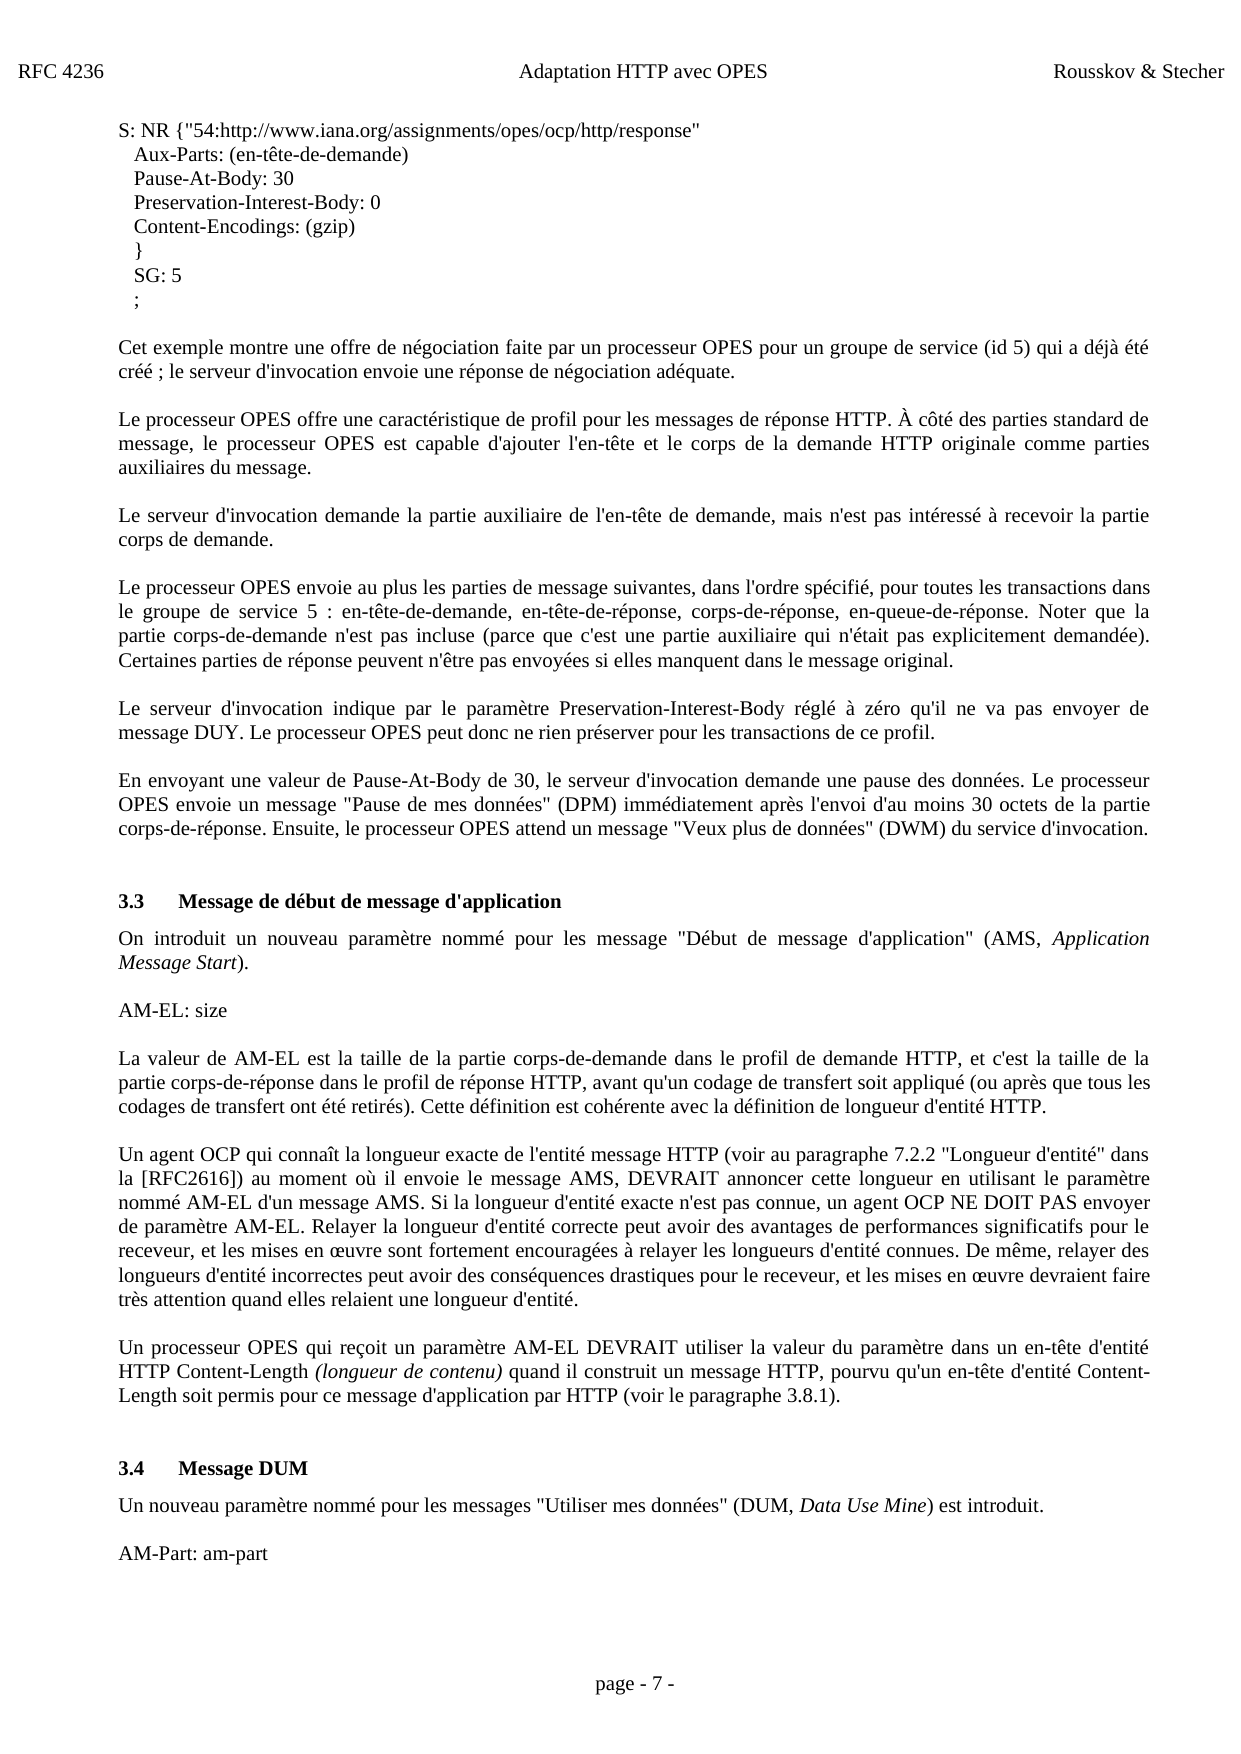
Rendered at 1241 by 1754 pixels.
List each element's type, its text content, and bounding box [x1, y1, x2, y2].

subtitle 3.3 Message de début de message d'application [118, 889, 1152, 913]
text } [118, 238, 1152, 262]
text SG: 5 [118, 262, 1152, 287]
text Le processeur OPES offre une caractéristique de profil pour les messages de réponse HTTP. À côté des parties standard de message, le processeur OPES est capable d'ajouter l'en-tête et le corps de la demande HTTP originale comme parties auxiliaires du message. [118, 407, 1152, 479]
text Le processeur OPES envoie au plus les parties de message suivantes, dans l'ordre spécifié, pour toutes les transactions dans le groupe de service 5 : en-tête-de-demande, en-tête-de-réponse, corps-de-réponse, en-queue-de-réponse. Noter que la partie corps-de-demande n'est pas incluse (parce que c'est une partie auxiliaire qui n'était pas explicitement demandée). Certaines parties de réponse peuvent n'être pas envoyées si elles manquent dans le message original. [118, 575, 1152, 672]
text On introduit un nouveau paramètre nommé pour les message "Début de message d'application" (AMS, Application Message Start). [118, 926, 1152, 974]
text Aux-Parts: (en-tête-de-demande) [118, 142, 1152, 166]
text En envoyant une valeur de Pause-At-Body de 30, le serveur d'invocation demande une pause des données. Le processeur OPES envoie un message "Pause de mes données" (DPM) immédiatement après l'envoi d'au moins 30 octets de la partie corps-de-réponse. Ensuite, le processeur OPES attend un message "Veux plus de données" (DWM) du service d'invocation. [118, 768, 1152, 840]
text Un agent OCP qui connaît la longueur exacte de l'entité message HTTP (voir au paragraphe 7.2.2 "Longueur d'entité" dans la [RFC2616]) au moment où il envoie le message AMS, DEVRAIT annoncer cette longueur en utilisant le paramètre nommé AM-EL d'un message AMS. Si la longueur d'entité exacte n'est pas connue, un agent OCP NE DOIT PAS envoyer de paramètre AM-EL. Relayer la longueur d'entité correcte peut avoir des avantages de performances significatifs pour le receveur, et les mises en œuvre sont fortement encouragées à relayer les longueurs d'entité connues. De même, relayer des longueurs d'entité incorrectes peut avoir des conséquences drastiques pour le receveur, et les mises en œuvre devraient faire très attention quand elles relaient une longueur d'entité. [118, 1142, 1152, 1311]
subtitle 3.4 Message DUM [118, 1456, 1152, 1480]
text Un nouveau paramètre nommé pour les messages "Utiliser mes données" (DUM, Data Use Mine) est introduit. [118, 1492, 1152, 1517]
text Content-Encodings: (gzip) [118, 214, 1152, 238]
text La valeur de AM-EL est la taille de la partie corps-de-demande dans le profil de demande HTTP, et c'est la taille de la partie corps-de-réponse dans le profil de réponse HTTP, avant qu'un codage de transfert soit appliqué (ou après que tous les codages de transfert ont été retirés). Cette définition est cohérente avec la définition de longueur d'entité HTTP. [118, 1046, 1152, 1118]
text Le serveur d'invocation indique par le paramètre Preservation-Interest-Body réglé à zéro qu'il ne va pas envoyer de message DUY. Le processeur OPES peut donc ne rien préserver pour les transactions de ce profil. [118, 696, 1152, 744]
text Preservation-Interest-Body: 0 [118, 190, 1152, 214]
text AM-Part: am-part [118, 1541, 1152, 1565]
text Pause-At-Body: 30 [118, 166, 1152, 190]
text Cet exemple montre une offre de négociation faite par un processeur OPES pour un groupe de service (id 5) qui a déjà été créé ; le serveur d'invocation envoie une réponse de négociation adéquate. [118, 335, 1152, 383]
text AM-EL: size [118, 998, 1152, 1022]
text Le serveur d'invocation demande la partie auxiliaire de l'en-tête de demande, mais n'est pas intéressé à recevoir la partie corps de demande. [118, 503, 1152, 551]
text ; [118, 287, 1152, 311]
text Un processeur OPES qui reçoit un paramètre AM-EL DEVRAIT utiliser la valeur du paramètre dans un en-tête d'entité HTTP Content-Length (longueur de contenu) quand il construit un message HTTP, pourvu qu'un en-tête d'entité Content-Length soit permis pour ce message d'application par HTTP (voir le paragraphe 3.8.1). [118, 1335, 1152, 1407]
text S: NR {"54:http://www.iana.org/assignments/opes/ocp/http/response" [118, 118, 1152, 142]
